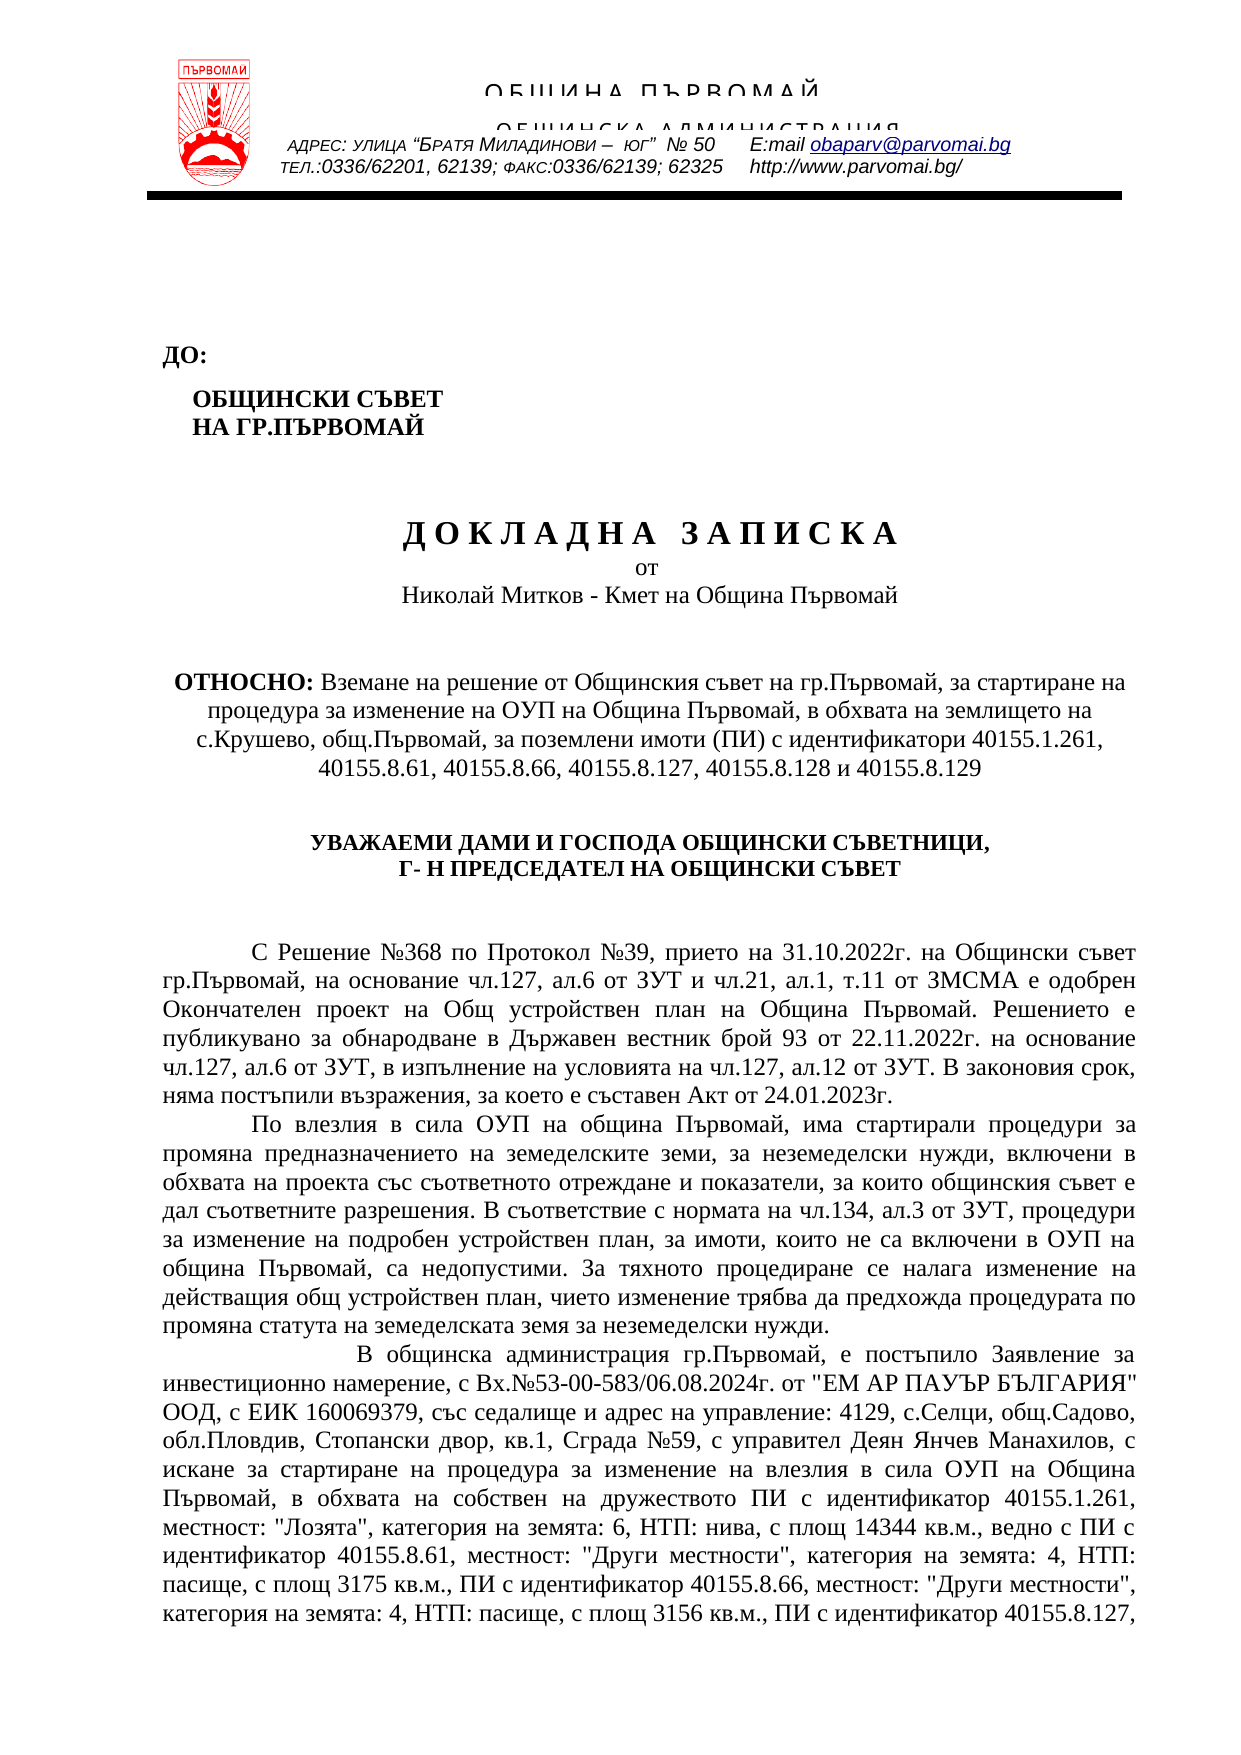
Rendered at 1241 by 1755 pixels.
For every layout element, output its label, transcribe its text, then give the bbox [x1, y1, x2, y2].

text ОТНОСНО: Вземане на решение от Общинския съвет на гр.Първомай, за стартиране на процедура за изменение на ОУП на Община Първомай, в обхвата на землището на с.Крушево, общ.Първомай, за поземлени имоти (ПИ) с идентификатори 40155.1.261, 40155.8.61, 40155.8.66, 40155.8.127, 40155.8.128 и 40155.8.129 [162, 667, 1137, 782]
text от [162, 552, 1137, 581]
text В общинска администрация гр.Първомай, е постъпило Заявление за инвестиционно намерение, с Вх.№53-00-583/06.08.2024г. от "ЕМ АР ПАУЪР БЪЛГАРИЯ" ООД, с ЕИК 160069379, със седалище и адрес на управление: 4129, с.Селци, общ.Садово, обл.Пловдив, Стопански двор, кв.1, Сграда №59, с управител Деян Янчев Манахилов, с искане за стартиране на процедура за изменение на влезлия в сила ОУП на Община Първомай, в обхвата на собствен на дружеството ПИ с идентификатор 40155.1.261, местност: "Лозята", категория на земята: 6, НТП: нива, с площ 14344 кв.м., ведно с ПИ с идентификатор 40155.8.61, местност: "Други местности", категория на земята: 4, НТП: пасище, с площ 3175 кв.м., ПИ с идентификатор 40155.8.66, местност: "Други местности", категория на земята: 4, НТП: пасище, с площ 3156 кв.м., ПИ с идентификатор 40155.8.127, [162, 1339, 1137, 1627]
text УВАЖАЕМИ ДАМИ И ГОСПОДА ОБЩИНСКИ СЪВЕТНИЦИ, [162, 829, 1137, 855]
subtitle ДО: [162, 341, 1137, 369]
text С Решение №368 по Протокол №39, прието на 31.10.2022г. на Общински съвет гр.Първомай, на основание чл.127, ал.6 от ЗУТ и чл.21, ал.1, т.11 от ЗМСМА е одобрен Окончателен проект на Общ устройствен план на Община Първомай. Решението е публикувано за обнародване в Държавен вестник брой 93 от 22.11.2022г. на основание чл.127, ал.6 от ЗУТ, в изпълнение на условията на чл.127, ал.12 от ЗУТ. В законовия срок, няма постъпили възражения, за което е съставен Акт от 24.01.2023г. [162, 937, 1137, 1109]
text Николай Митков - Кмет на Община Първомай [162, 581, 1137, 609]
subtitle НА ГР.ПЪРВОМАЙ [162, 412, 1137, 441]
subtitle ОБЩИНСКИ СЪВЕТ [162, 384, 1137, 412]
text По влезлия в сила ОУП на община Първомай, има стартирали процедури за промяна предназначението на земеделските земи, за неземеделски нужди, включени в обхвата на проекта със съответното отреждане и показатели, за които общинския съвет е дал съответните разрешения. В съответствие с нормата на чл.134, ал.3 от ЗУТ, процедури за изменение на подробен устройствен план, за имоти, които не са включени в ОУП на община Първомай, са недопустими. За тяхното процедиране се налага изменение на действащия общ устройствен план, чието изменение трябва да предхожда процедурата по промяна статута на земеделската земя за неземеделски нужди. [162, 1109, 1137, 1339]
text ДОКЛАДНА ЗАПИСКА [162, 513, 1137, 552]
text Г- Н ПРЕДСЕДАТЕЛ НА ОБЩИНСКИ СЪВЕТ [162, 855, 1137, 882]
